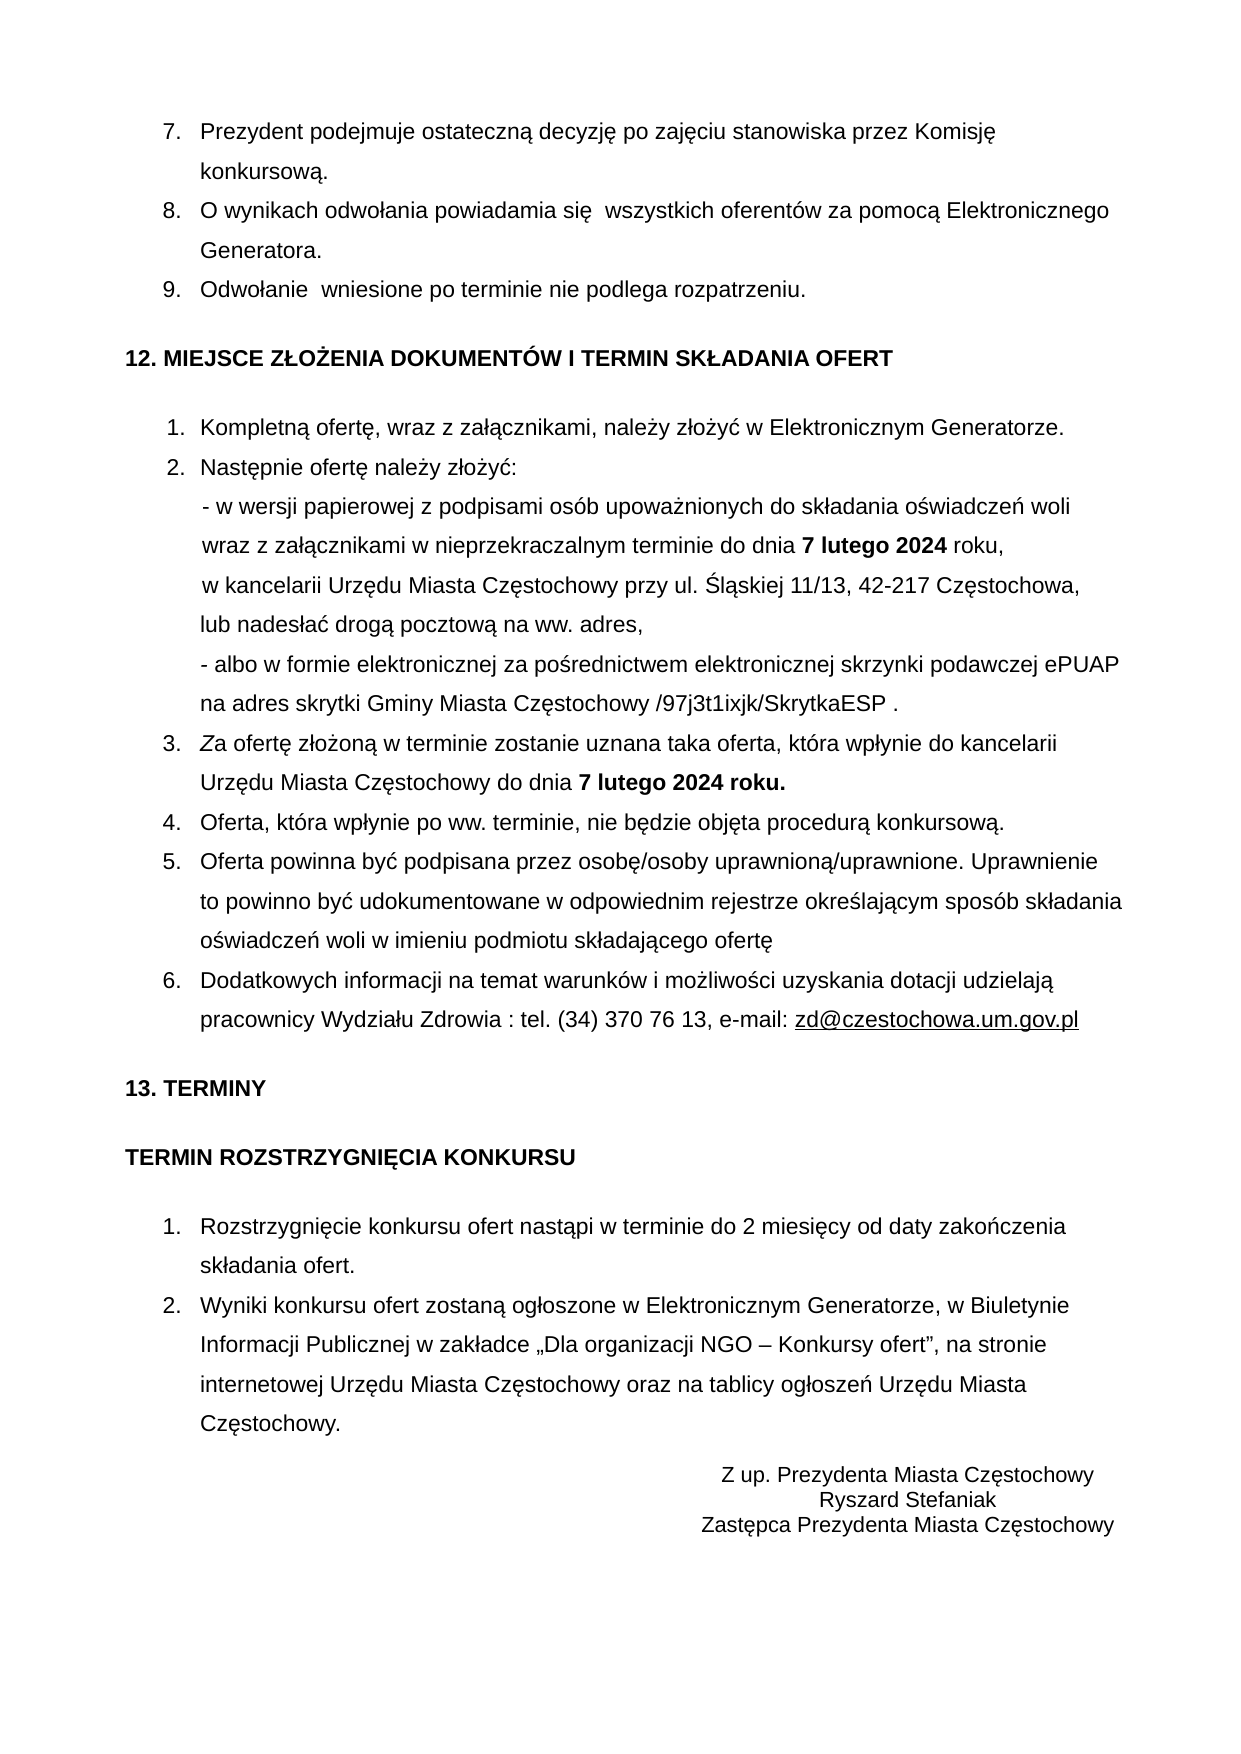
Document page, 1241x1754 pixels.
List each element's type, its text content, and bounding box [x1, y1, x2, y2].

list TERMIN ROZSTRZYGNIĘCIA KONKURSU [125, 1144, 1123, 1170]
list - albo w formie elektronicznej za pośrednictwem elektronicznej skrzynki podawczej ePUAP na adres skrytki Gminy Miasta Częstochowy /97j3t1ixjk/SkrytkaESP . [162, 651, 1123, 717]
list Następnie ofertę należy złożyć: [166, 453, 1123, 480]
list Wyniki konkursu ofert zostaną ogłoszone w Elektronicznym Generatorze, w Biuletynie Informacji Publicznej w zakładce „Dla organizacji NGO – Konkursy ofert”, na stronie internetowej Urzędu Miasta Częstochowy oraz na tablicy ogłoszeń Urzędu Miasta Częstochowy. [162, 1292, 1123, 1437]
list Odwołanie wniesione po terminie nie podlega rozpatrzeniu. [162, 276, 1123, 302]
list Rozstrzygnięcie konkursu ofert nastąpi w terminie do 2 miesięcy od daty zakończenia składania ofert. [162, 1213, 1123, 1279]
list Dodatkowych informacji na temat warunków i możliwości uzyskania dotacji udzielają pracownicy Wydziału Zdrowia : tel. (34) 370 76 13, e-mail: zd@czestochowa.um.gov.pl [162, 967, 1123, 1032]
list 12. MIEJSCE ZŁOŻENIA DOKUMENTÓW I TERMIN SKŁADANIA OFERT [125, 345, 1123, 371]
list Prezydent podejmuje ostateczną decyzję po zajęciu stanowiska przez Komisję konkursową. [162, 118, 1123, 184]
list lub nadesłać drogą pocztową na ww. adres, [162, 611, 1123, 638]
list O wynikach odwołania powiadamia się wszystkich oferentów za pomocą Elektronicznego Generatora. [162, 197, 1123, 263]
list Oferta powinna być podpisana przez osobę/osoby uprawnioną/uprawnione. Uprawnienie to powinno być udokumentowane w odpowiednim rejestrze określającym sposób składania oświadczeń woli w imieniu podmiotu składającego ofertę [162, 848, 1123, 953]
list Kompletną ofertę, wraz z załącznikami, należy złożyć w Elektronicznym Generatorze. [166, 414, 1123, 440]
list Ryszard Stefaniak [657, 1487, 1123, 1512]
list Za ofertę złożoną w terminie zostanie uznana taka oferta, która wpłynie do kancelarii Urzędu Miasta Częstochowy do dnia 7 lutego 2024 roku. [162, 730, 1123, 796]
list - w wersji papierowej z podpisami osób upoważnionych do składania oświadczeń woli wraz z załącznikami w nieprzekraczalnym terminie do dnia 7 lutego 2024 roku, w kancelarii Urzędu Miasta Częstochowy przy ul. Śląskiej 11/13, 42-217 Częstochowa, [202, 493, 1123, 598]
list Zastępca Prezydenta Miasta Częstochowy [657, 1512, 1123, 1537]
list Oferta, która wpłynie po ww. terminie, nie będzie objęta procedurą konkursową. [162, 809, 1123, 835]
list Z up. Prezydenta Miasta Częstochowy [657, 1462, 1123, 1487]
list 13. TERMINY [125, 1075, 1123, 1101]
